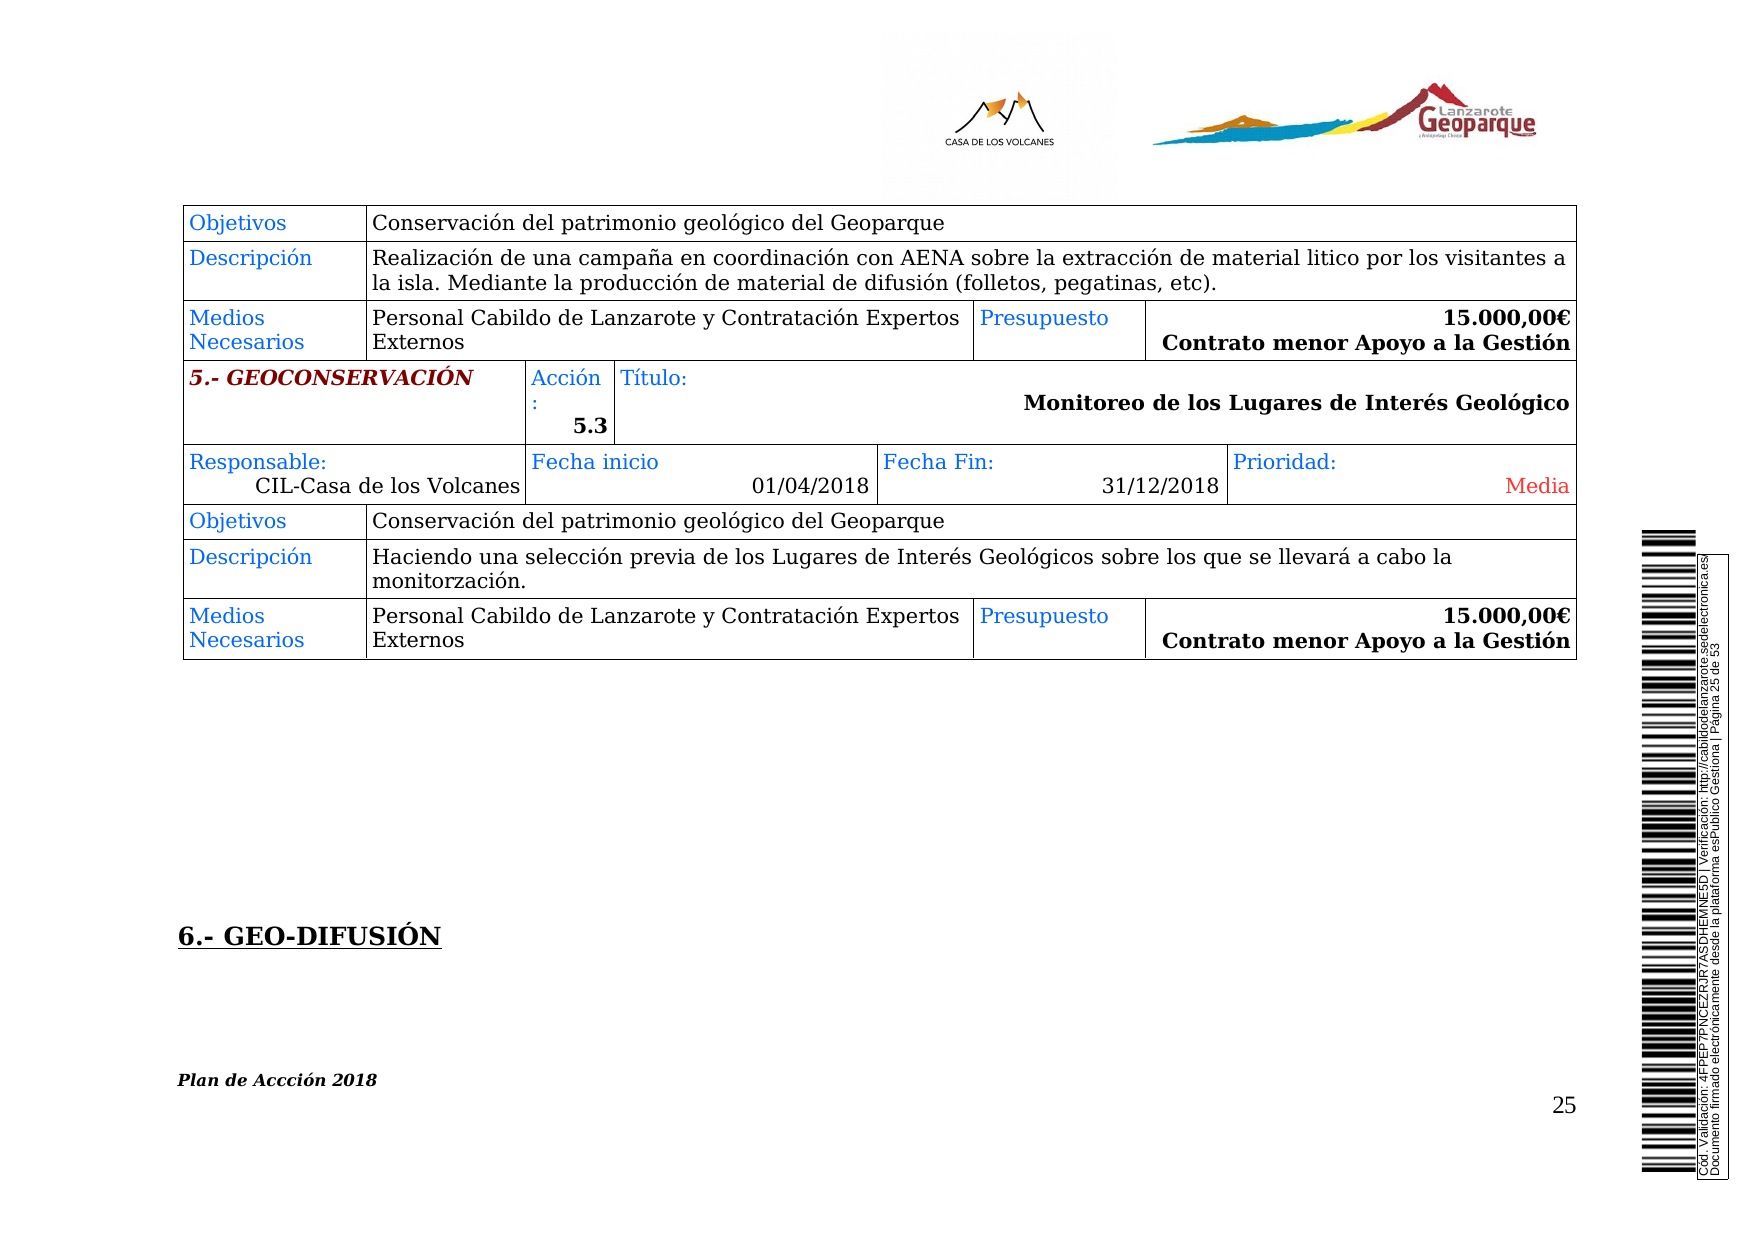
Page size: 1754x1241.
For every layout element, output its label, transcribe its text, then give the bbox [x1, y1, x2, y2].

picture [881, 32, 1118, 200]
table_cell 15.000,00€ Contrato menor Apoyo a la Gestión [1146, 599, 1576, 658]
table_cell Presupuesto [974, 301, 1145, 360]
table_cell Descripción [184, 242, 366, 300]
text Cód. Validación: 4FPEP7PNCEZRJR7ASDHEMNE5D | Verificación: http://cabildodelanzarote.sedelectronica.es/ Documento firmado electrónicamente desde la plataforma esPublico Gestiona | Página 25 de 53 [1698, 556, 1722, 1179]
table_cell Objetivos [184, 505, 366, 539]
table_cell Título: Monitoreo de los Lugares de Interés Geológico [615, 361, 1576, 444]
text Plan de Accción 2018 [177, 1071, 1641, 1090]
table_header Objetivos [184, 206, 366, 241]
text 25 [167, 1090, 1577, 1119]
table_cell Fecha Fin: 31/12/2018 [878, 445, 1227, 504]
picture [1152, 74, 1538, 147]
table_cell Acción : 5.3 [526, 361, 614, 444]
table_cell Presupuesto [974, 599, 1145, 658]
table_cell Fecha inicio 01/04/2018 [526, 445, 877, 504]
picture [1641, 530, 1696, 1172]
table_cell Medios Necesarios [184, 599, 366, 658]
table_cell Descripción [184, 540, 366, 598]
table_cell Conservación del patrimonio geológico del Geoparque [367, 505, 1576, 539]
table_cell Prioridad: Media [1228, 445, 1576, 504]
table_cell Haciendo una selección previa de los Lugares de Interés Geológicos sobre los que se llevará a cabo la monitorzación. [367, 540, 1576, 598]
table_header Conservación del patrimonio geológico del Geoparque [367, 206, 1576, 241]
table_cell 5.- GEOCONSERVACIÓN [184, 361, 525, 444]
table_cell Responsable: CIL-Casa de los Volcanes [184, 445, 525, 504]
table_cell Personal Cabildo de Lanzarote y Contratación Expertos Externos [367, 599, 973, 658]
subtitle 6.- GEO-DIFUSIÓN [177, 922, 1641, 952]
table_cell Realización de una campaña en coordinación con AENA sobre la extracción de material litico por los visitantes a la isla. Mediante la producción de material de difusión (folletos, pegatinas, etc). [367, 242, 1576, 300]
table_cell Medios Necesarios [184, 301, 366, 360]
table_cell 15.000,00€ Contrato menor Apoyo a la Gestión [1146, 301, 1576, 360]
table_cell Personal Cabildo de Lanzarote y Contratación Expertos Externos [367, 301, 973, 360]
